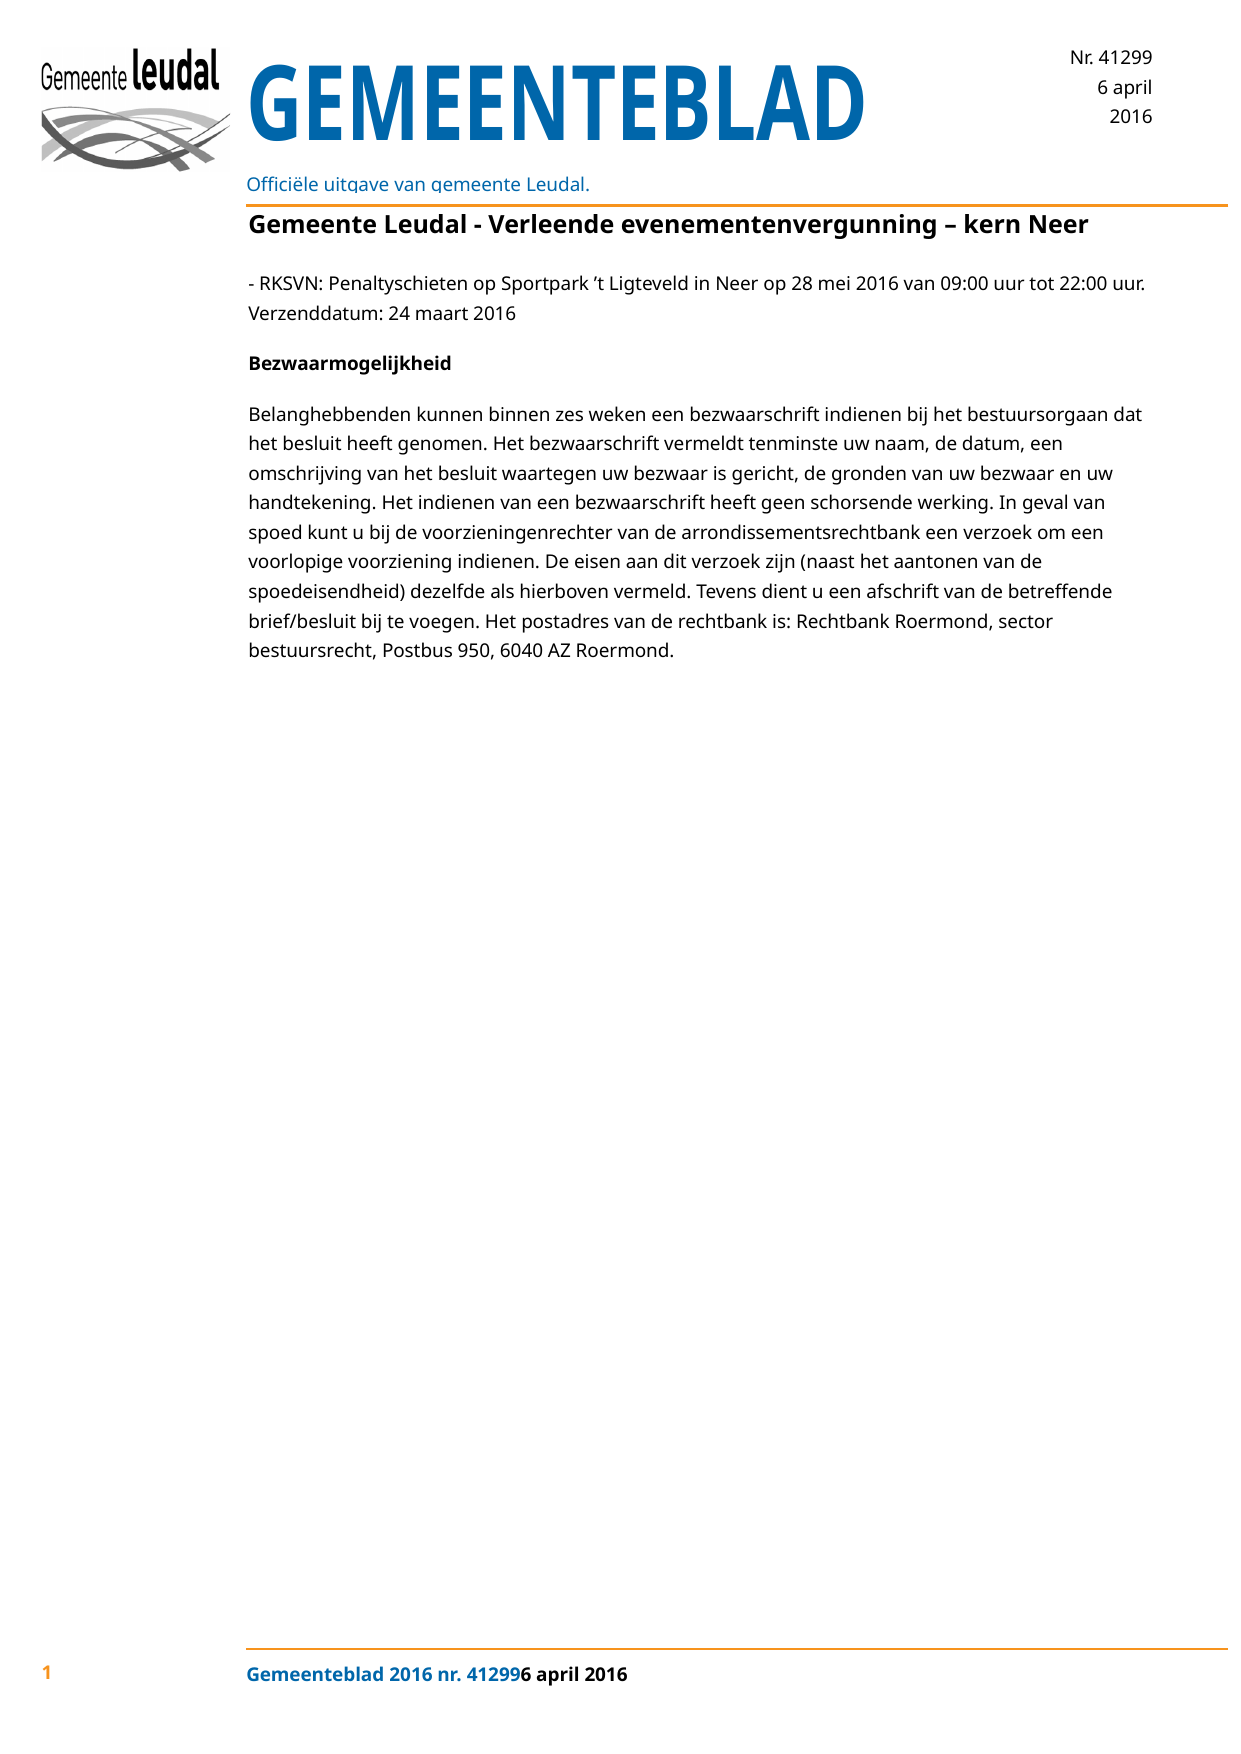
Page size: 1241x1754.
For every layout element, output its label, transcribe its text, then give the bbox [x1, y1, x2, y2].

text Belanghebbenden kunnen binnen zes weken een bezwaarschrift indienen bij het bestuursorgaan dat het besluit heeft genomen. Het bezwaarschrift vermeldt tenminste uw naam, de datum, een omschrijving van het besluit waartegen uw bezwaar is gericht, de gronden van uw bezwaar en uw handtekening. Het indienen van een bezwaarschrift heeft geen schorsende werking. In geval van spoed kunt u bij de voorzieningenrechter van de arrondissementsrechtbank een verzoek om een voorlopige voorziening indienen. De eisen aan dit verzoek zijn (naast het aantonen van de spoedeisendheid) dezelfde als hierboven vermeld. Tevens dient u een afschrift van de betreffende brief/besluit bij te voegen. Het postadres van de rechtbank is: Rechtbank Roermond, sector bestuursrecht, Postbus 950, 6040 AZ Roermond. [248, 401, 1152, 663]
picture [41, 47, 231, 172]
text Bezwaarmogelijkheid [248, 350, 1152, 376]
text Gemeente Leudal - Verleende evenementenvergunning – kern Neer [248, 207, 1152, 241]
text - RKSVN: Penaltyschieten op Sportpark ’t Ligteveld in Neer op 28 mei 2016 van 09:00 uur tot 22:00 uur. Verzenddatum: 24 maart 2016 [248, 270, 1152, 326]
